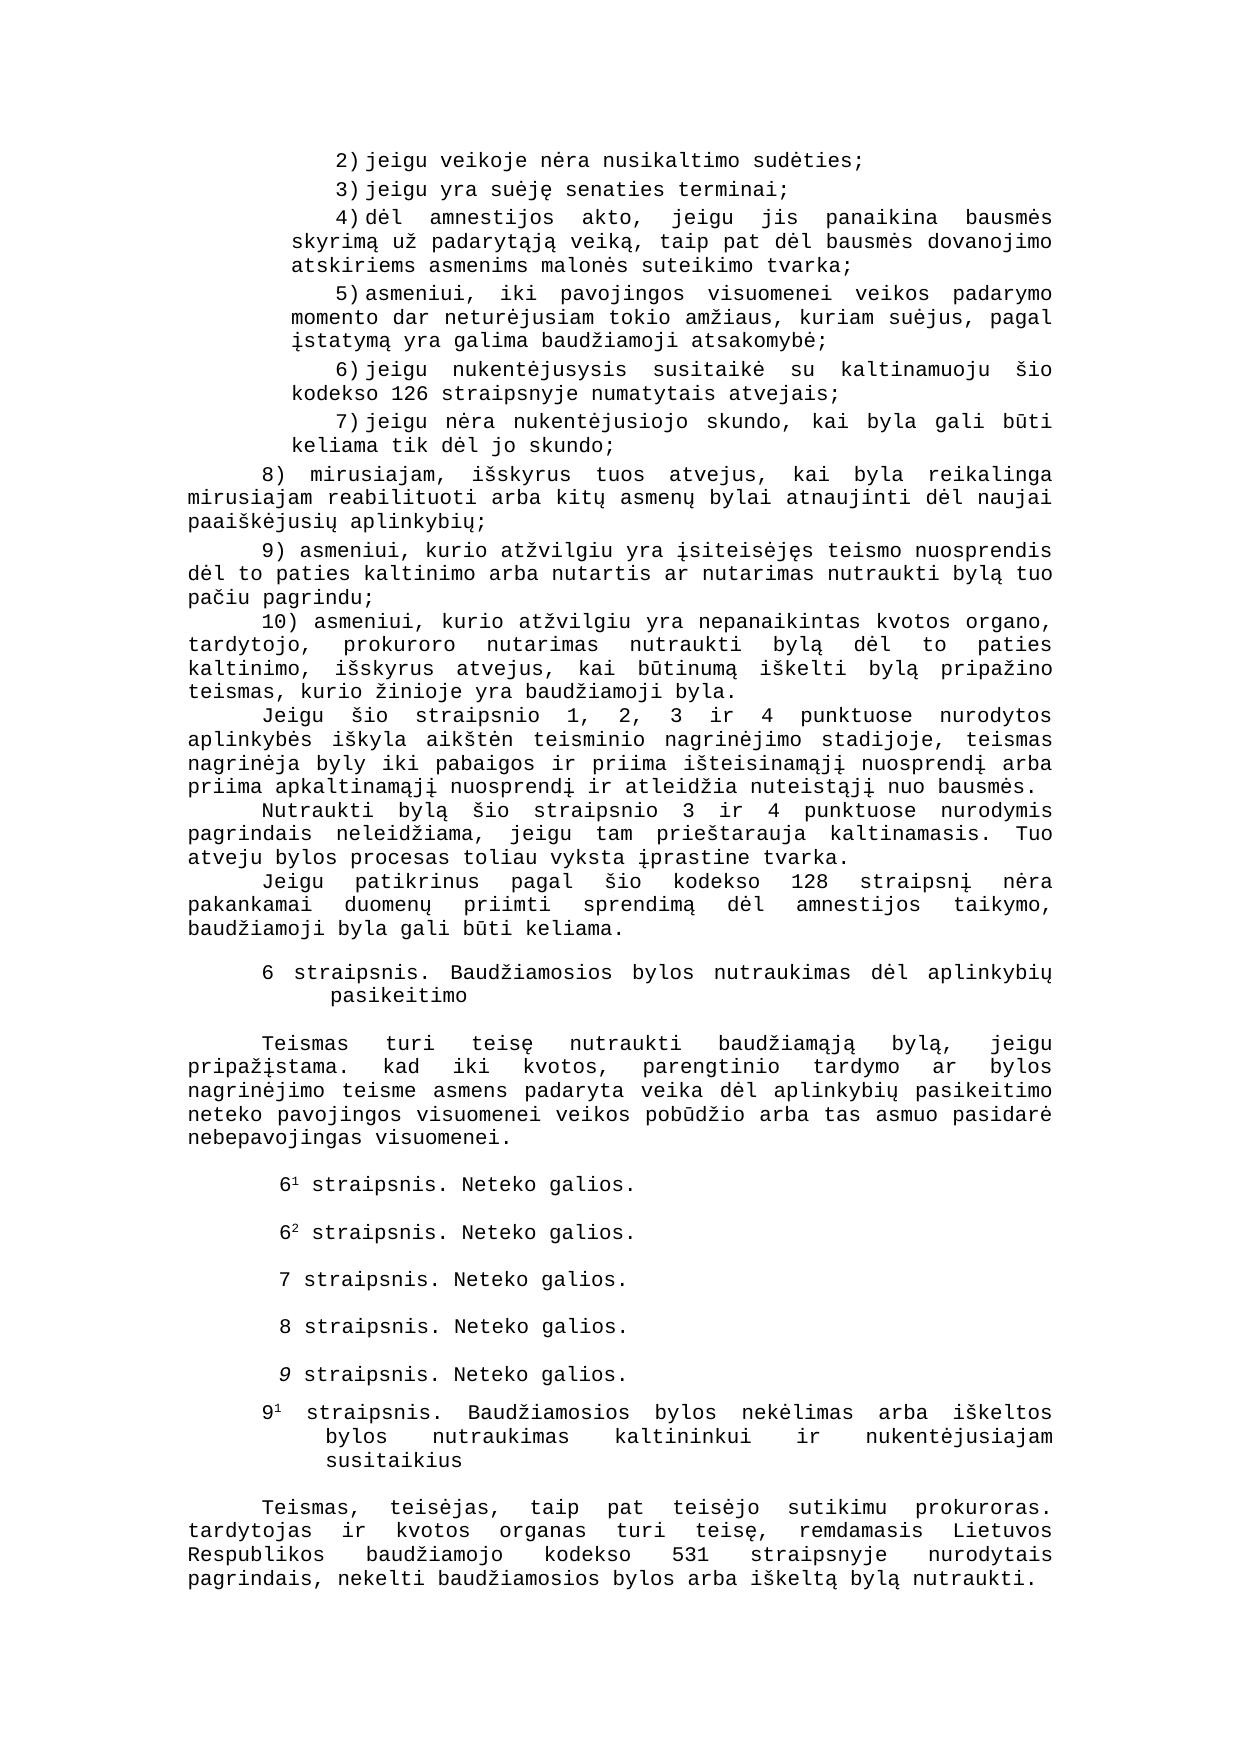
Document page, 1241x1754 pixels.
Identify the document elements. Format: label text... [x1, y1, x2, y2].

text 62 straipsnis. Neteko galios. [205, 1222, 1053, 1245]
text 6 straipsnis. Baudžiamosios bylos nutraukimas dėl aplinkybių pasikeitimo [261, 962, 1053, 1009]
list jeigu nukentėjusysis susitaikė su kaltinamuoju šio kodekso 126 straipsnyje numatytais atvejais; [261, 359, 1053, 406]
text 8 straipsnis. Neteko galios. [205, 1316, 1053, 1340]
list dėl amnestijos akto, jeigu jis panaikina bausmės skyrimą už padarytąją veiką, taip pat dėl bausmės dovanojimo atskiriems asmenims malonės suteikimo tvarka; [261, 207, 1053, 278]
text 91 straipsnis. Baudžiamosios bylos nekėlimas arba iškeltos bylos nutraukimas kaltininkui ir nukentėjusiajam susitaikius [261, 1402, 1053, 1473]
text 7 straipsnis. Neteko galios. [204, 1269, 1053, 1293]
text Jeigu patikrinus pagal šio kodekso 128 straipsnį nėra pakankamai duomenų priimti sprendimą dėl amnestijos taikymo, baudžiamoji byla gali būti keliama. [187, 871, 1053, 942]
list jeigu veikoje nėra nusikaltimo sudėties; [317, 150, 1053, 174]
text Jeigu šio straipsnio 1, 2, 3 ir 4 punktuose nurodytos aplinkybės iškyla aikštėn teisminio nagrinėjimo stadijoje, teismas nagrinėja byly iki pabaigos ir priima išteisinamąjį nuosprendį arba priima apkaltinamąjį nuosprendį ir atleidžia nuteistąjį nuo bausmės. [187, 705, 1053, 800]
text Teismas turi teisę nutraukti baudžiamąją bylą, jeigu pripažįstama. kad iki kvotos, parengtinio tardymo ar bylos nagrinėjimo teisme asmens padaryta veika dėl aplinkybių pasikeitimo neteko pavojingos visuomenei veikos pobūdžio arba tas asmuo pasidarė nebepavojingas visuomenei. [187, 1033, 1053, 1151]
text Nutraukti bylą šio straipsnio 3 ir 4 punktuose nurodymis pagrindais neleidžiama, jeigu tam prieštarauja kaltinamasis. Tuo atveju bylos procesas toliau vyksta įprastine tvarka. [187, 800, 1053, 871]
list jeigu yra suėję senaties terminai; [317, 179, 1053, 202]
text 8) mirusiajam, išskyrus tuos atvejus, kai byla reikalinga mirusiajam reabilituoti arba kitų asmenų bylai atnaujinti dėl naujai paaiškėjusių aplinkybių; [187, 464, 1053, 535]
text 61 straipsnis. Neteko galios. [205, 1174, 1053, 1198]
text 9) asmeniui, kurio atžvilgiu yra įsiteisėjęs teismo nuosprendis dėl to paties kaltinimo arba nutartis ar nutarimas nutraukti bylą tuo pačiu pagrindu; [187, 540, 1053, 611]
list asmeniui, iki pavojingos visuomenei veikos padarymo momento dar neturėjusiam tokio amžiaus, kuriam suėjus, pagal įstatymą yra galima baudžiamoji atsakomybė; [261, 283, 1053, 354]
text 9 straipsnis. Neteko galios. [204, 1364, 1053, 1387]
text 10) asmeniui, kurio atžvilgiu yra nepanaikintas kvotos organo, tardytojo, prokuroro nutarimas nutraukti bylą dėl to paties kaltinimo, išskyrus atvejus, kai būtinumą iškelti bylą pripažino teismas, kurio žinioje yra baudžiamoji byla. [187, 611, 1053, 705]
list jeigu nėra nukentėjusiojo skundo, kai byla gali būti keliama tik dėl jo skundo; [261, 411, 1053, 459]
text Teismas, teisėjas, taip pat teisėjo sutikimu prokuroras. tardytojas ir kvotos organas turi teisę, remdamasis Lietuvos Respublikos baudžiamojo kodekso 531 straipsnyje nurodytais pagrindais, nekelti baudžiamosios bylos arba iškeltą bylą nutraukti. [187, 1497, 1053, 1591]
